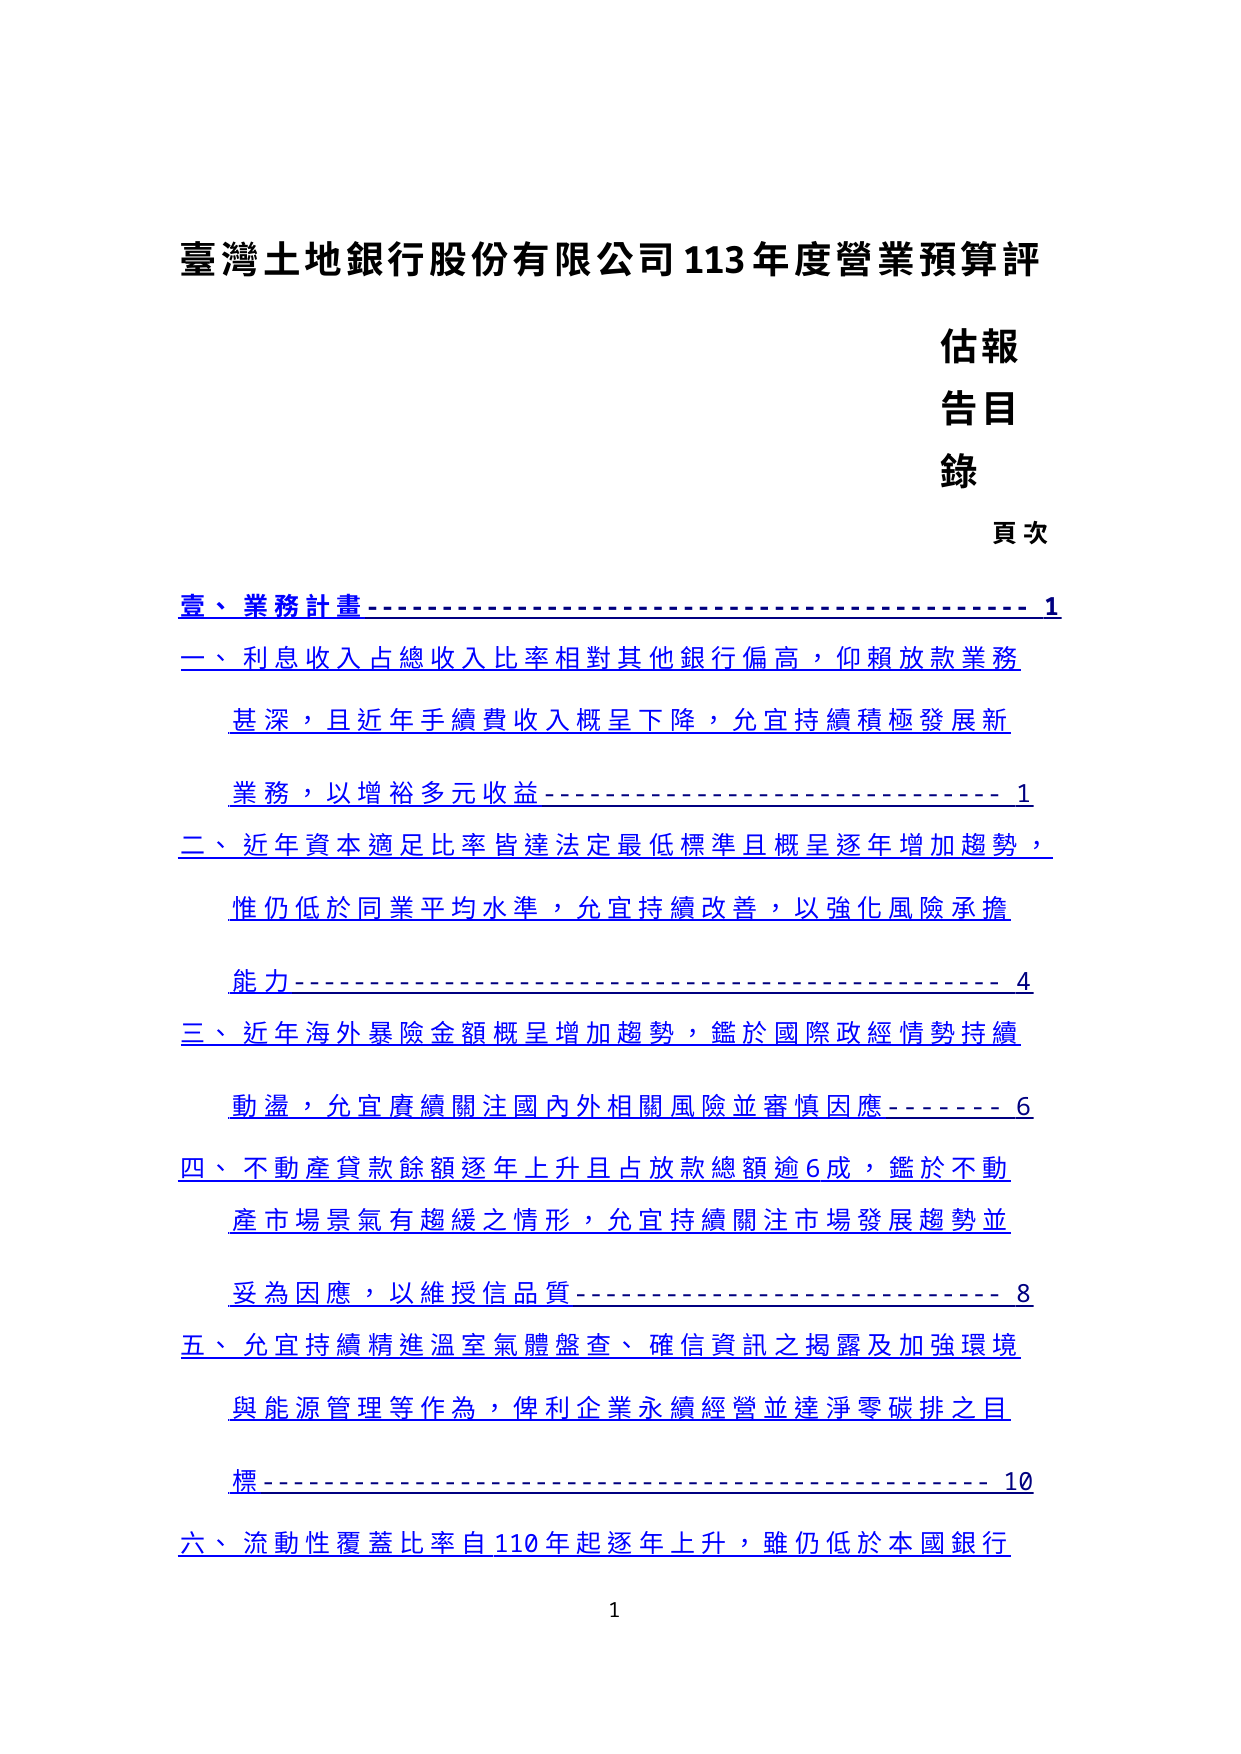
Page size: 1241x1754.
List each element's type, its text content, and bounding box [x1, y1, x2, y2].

text 臺灣土地銀行股份有限公司113年度營業預算評估報告目錄 [177, 177, 1051, 490]
text 四、不動產貸款餘額逐年上升且占放款總額逾6成，鑑於不動產市場景氣有趨緩之情形，允宜持續關注市場發展趨勢並妥為因應，以維授信品質 8 [177, 1115, 1034, 1302]
text 二、近年資本適足比率皆達法定最低標準且概呈逐年增加趨勢，惟仍低於同業平均水準，允宜持續改善，以強化風險承擔能力 4 [177, 858, 1034, 990]
text 三、近年海外暴險金額概呈增加趨勢，鑑於國際政經情勢持續動盪，允宜賡續關注國內外相關風險並審慎因應 6 [177, 990, 1034, 1115]
text 壹、業務計畫 1 [177, 552, 1063, 615]
text 六、流動性覆蓋比率自110年起逐年上升，雖仍低於本國銀行 [177, 1490, 1034, 1552]
text 頁次 [177, 490, 1051, 552]
text 五、允宜持續精進溫室氣體盤查、確信資訊之揭露及加強環境與能源管理等作為，俾利企業永續經營並達淨零碳排之目標 10 [177, 1302, 1034, 1490]
text 二、近年資本適足比率皆達法定最低標準且概呈逐年增加趨勢，惟仍低於同業平均水準，允宜持續改善，以強化風險承擔能力 4 [177, 802, 1034, 857]
text 一、利息收入占總收入比率相對其他銀行偏高，仰賴放款業務甚深，且近年手續費收入概呈下降，允宜持續積極發展新業務，以增裕多元收益 1 [177, 618, 1034, 802]
